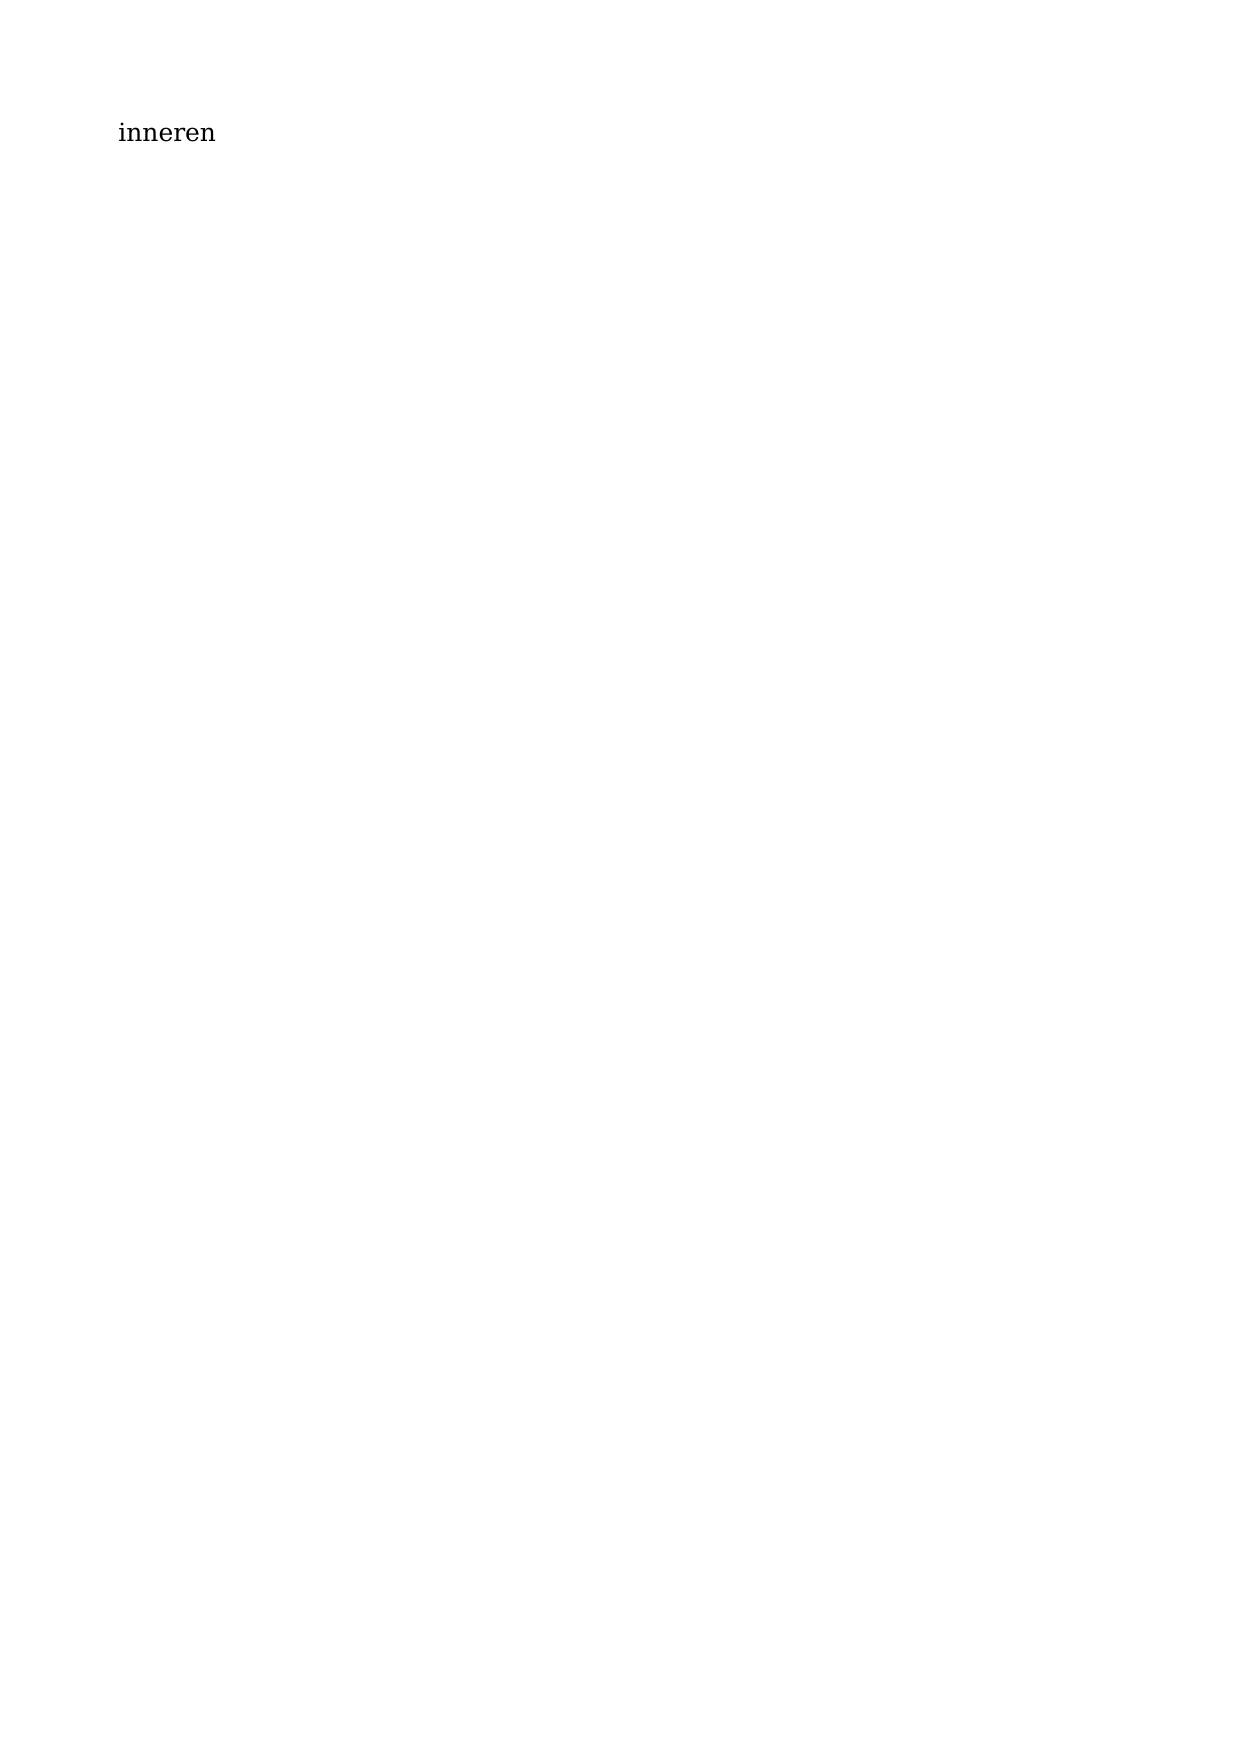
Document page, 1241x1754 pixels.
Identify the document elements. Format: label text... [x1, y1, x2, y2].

text inneren [118, 118, 1122, 147]
